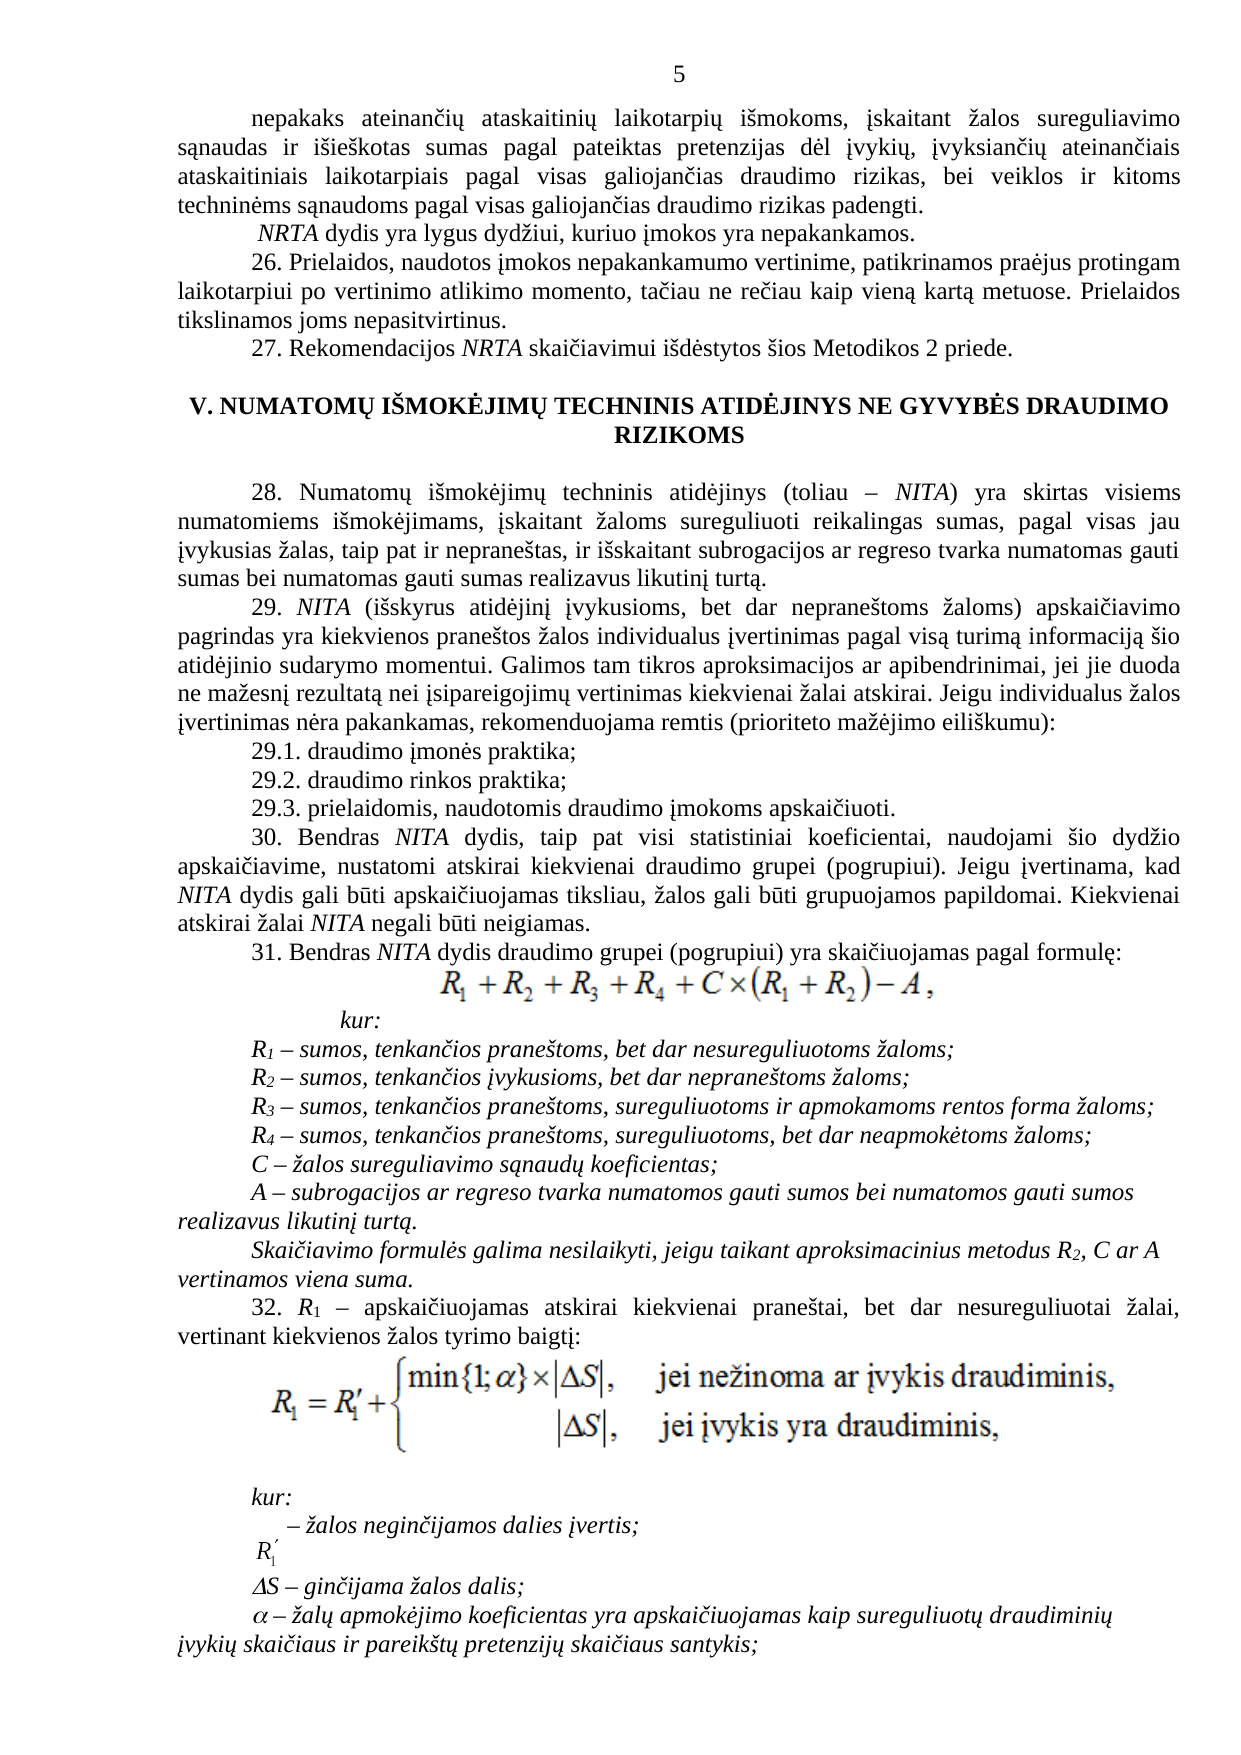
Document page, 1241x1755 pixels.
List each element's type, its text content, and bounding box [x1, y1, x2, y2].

text 27. Rekomendacijos NRTA skaičiavimui išdėstytos šios Metodikos 2 priede. [177, 333, 1181, 362]
text R3 – sumos, tenkančios praneštoms, sureguliuotoms ir apmokamoms rentos forma žaloms; [177, 1091, 1181, 1120]
text DS – ginčijama žalos dalis; [177, 1571, 1181, 1600]
text 29. NITA (išskyrus atidėjinį įvykusioms, bet dar nepraneštoms žaloms) apskaičiavimo pagrindas yra kiekvienos praneštos žalos individualus įvertinimas pagal visą turimą informaciją šio atidėjinio sudarymo momentui. Galimos tam tikros aproksimacijos ar apibendrinimai, jei jie duoda ne mažesnį rezultatą nei įsipareigojimų vertinimas kiekvienai žalai atskirai. Jeigu individualus žalos įvertinimas nėra pakankamas, rekomenduojama remtis (prioriteto mažėjimo eiliškumu): [177, 592, 1181, 736]
text – žalos neginčijamos dalies įvertis; [177, 1511, 1181, 1571]
text 29.3. prielaidomis, naudotomis draudimo įmokoms apskaičiuoti. [177, 793, 1181, 822]
text 31. Bendras NITA dydis draudimo grupei (pogrupiui) yra skaičiuojamas pagal formulę: [177, 937, 1181, 966]
text kur: [266, 1005, 1181, 1034]
text C – žalos sureguliavimo sąnaudų koeficientas; [177, 1149, 1181, 1177]
text 32. R1 – apskaičiuojamas atskirai kiekvienai praneštai, bet dar nesureguliuotai žalai, vertinant kiekvienos žalos tyrimo baigtį: [177, 1292, 1181, 1350]
text kur: [177, 1482, 1181, 1511]
text a – žalų apmokėjimo koeficientas yra apskaičiuojamas kaip sureguliuotų draudiminių įvykių skaičiaus ir pareikštų pretenzijų skaičiaus santykis; [177, 1600, 1181, 1658]
text 30. Bendras NITA dydis, taip pat visi statistiniai koeficientai, naudojami šio dydžio apskaičiavime, nustatomi atskirai kiekvienai draudimo grupei (pogrupiui). Jeigu įvertinama, kad NITA dydis gali būti apskaičiuojamas tiksliau, žalos gali būti grupuojamos papildomai. Kiekvienai atskirai žalai NITA negali būti neigiamas. [177, 822, 1181, 937]
text R2 – sumos, tenkančios įvykusioms, bet dar nepraneštoms žaloms; [177, 1062, 1181, 1091]
text 29.2. draudimo rinkos praktika; [177, 765, 1181, 793]
text nepakaks ateinančių ataskaitinių laikotarpių išmokoms, įskaitant žalos sureguliavimo sąnaudas ir išieškotas sumas pagal pateiktas pretenzijas dėl įvykių, įvyksiančių ateinančiais ataskaitiniais laikotarpiais pagal visas galiojančias draudimo rizikas, bei veiklos ir kitoms techninėms sąnaudoms pagal visas galiojančias draudimo rizikas padengti. [177, 103, 1181, 218]
text 29.1. draudimo įmonės praktika; [177, 736, 1181, 765]
text V. NUMATOMŲ IŠMOKĖJIMŲ TECHNINIS ATIDĖJINYS ne gyvybės DRAUDIMO RIZIKOMS [177, 391, 1181, 448]
text A – subrogacijos ar regreso tvarka numatomos gauti sumos bei numatomos gauti sumos realizavus likutinį turtą. [177, 1177, 1181, 1235]
text NRTA dydis yra lygus dydžiui, kuriuo įmokos yra nepakankamos. [177, 218, 1181, 247]
text 28. Numatomų išmokėjimų techninis atidėjinys (toliau – NITA) yra skirtas visiems numatomiems išmokėjimams, įskaitant žaloms sureguliuoti reikalingas sumas, pagal visas jau įvykusias žalas, taip pat ir nepraneštas, ir išskaitant subrogacijos ar regreso tvarka numatomas gauti sumas bei numatomas gauti sumas realizavus likutinį turtą. [177, 477, 1181, 592]
text Skaičiavimo formulės galima nesilaikyti, jeigu taikant aproksimacinius metodus R2, C ar A vertinamos viena suma. [177, 1235, 1181, 1292]
text R4 – sumos, tenkančios praneštoms, sureguliuotoms, bet dar neapmokėtoms žaloms; [177, 1120, 1181, 1149]
text R1 – sumos, tenkančios praneštoms, bet dar nesureguliuotoms žaloms; [177, 1034, 1181, 1062]
text 26. Prielaidos, naudotos įmokos nepakankamumo vertinime, patikrinamos praėjus protingam laikotarpiui po vertinimo atlikimo momento, tačiau ne rečiau kaip vieną kartą metuose. Prielaidos tikslinamos joms nepasitvirtinus. [177, 247, 1181, 333]
